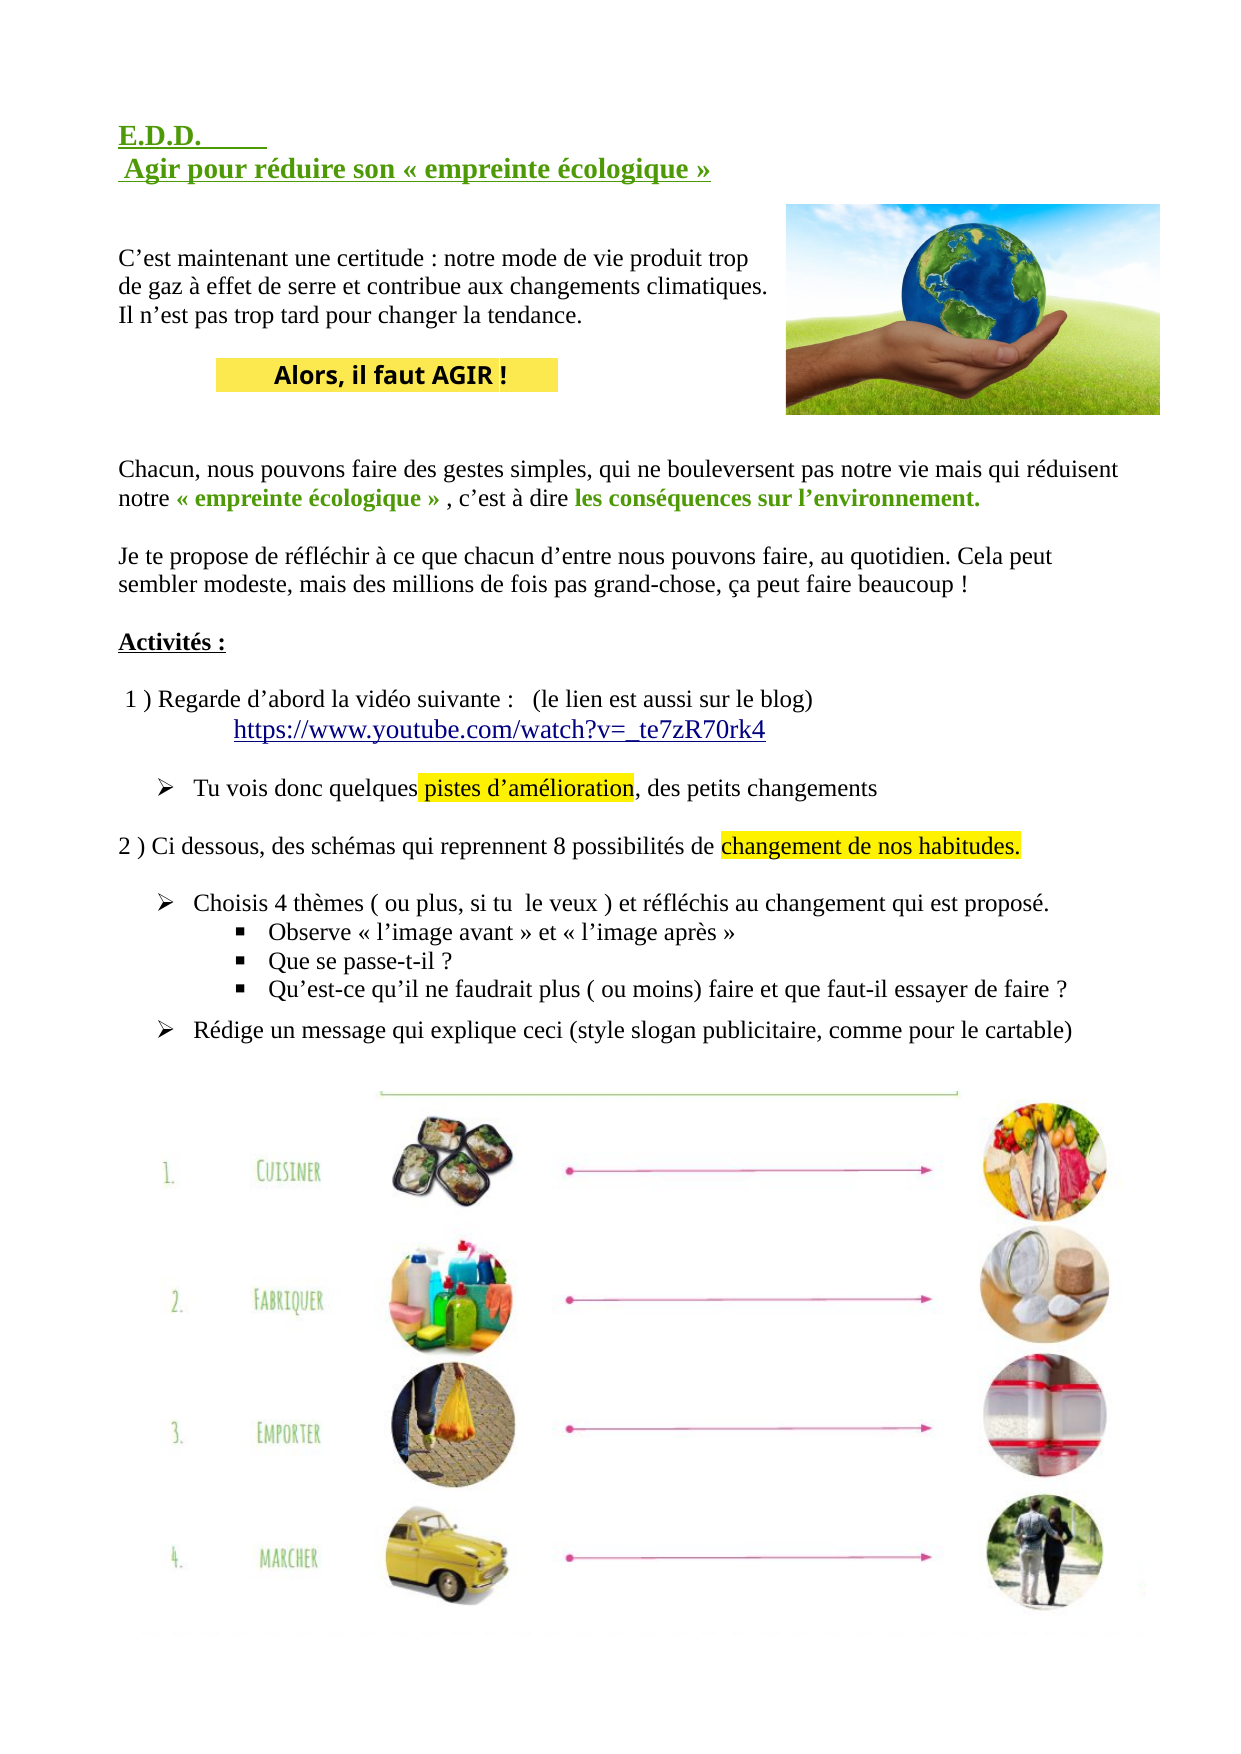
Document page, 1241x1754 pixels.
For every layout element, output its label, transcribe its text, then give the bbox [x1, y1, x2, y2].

list Qu’est-ce qu’il ne faudrait plus ( ou moins) faire et que faut-il essayer de faire ? [231, 974, 1122, 1003]
text Activités : [118, 627, 1122, 656]
text Alors, il faut AGIR ! [118, 358, 785, 392]
picture [126, 1091, 1147, 1635]
list Que se passe-t-il ? [231, 946, 1122, 974]
list Observe « l’image avant » et « l’image après » [231, 917, 1122, 946]
text 1 ) Regarde d’abord la vidéo suivante : (le lien est aussi sur le blog) [118, 684, 1122, 713]
text Chacun, nous pouvons faire des gestes simples, qui ne bouleversent pas notre vie mais qui réduisent notre « empreinte écologique » , c’est à dire les conséquences sur l’environnement. [118, 454, 1122, 512]
text Agir pour réduire son « empreinte écologique » [118, 152, 1122, 185]
text E.D.D. [118, 118, 1122, 152]
list Choisis 4 thèmes ( ou plus, si tu le veux ) et réfléchis au changement qui est proposé. [156, 888, 1122, 917]
list Rédige un message qui explique ceci (style slogan publicitaire, comme pour le cartable) [156, 1015, 1122, 1044]
text Il n’est pas trop tard pour changer la tendance. [118, 300, 785, 329]
list Tu vois donc quelques pistes d’amélioration, des petits changements [156, 773, 1122, 802]
text 2 ) Ci dessous, des schémas qui reprennent 8 possibilités de changement de nos habitudes. [118, 831, 1122, 859]
text https://www.youtube.com/watch?v=_te7zR70rk4 [118, 713, 1122, 744]
text de gaz à effet de serre et contribue aux changements climatiques. [118, 271, 785, 300]
picture [785, 204, 1160, 415]
text C’est maintenant une certitude : notre mode de vie produit trop [118, 243, 785, 271]
text Je te propose de réfléchir à ce que chacun d’entre nous pouvons faire, au quotidien. Cela peut sembler modeste, mais des millions de fois pas grand-chose, ça peut faire beaucoup ! [118, 541, 1122, 598]
